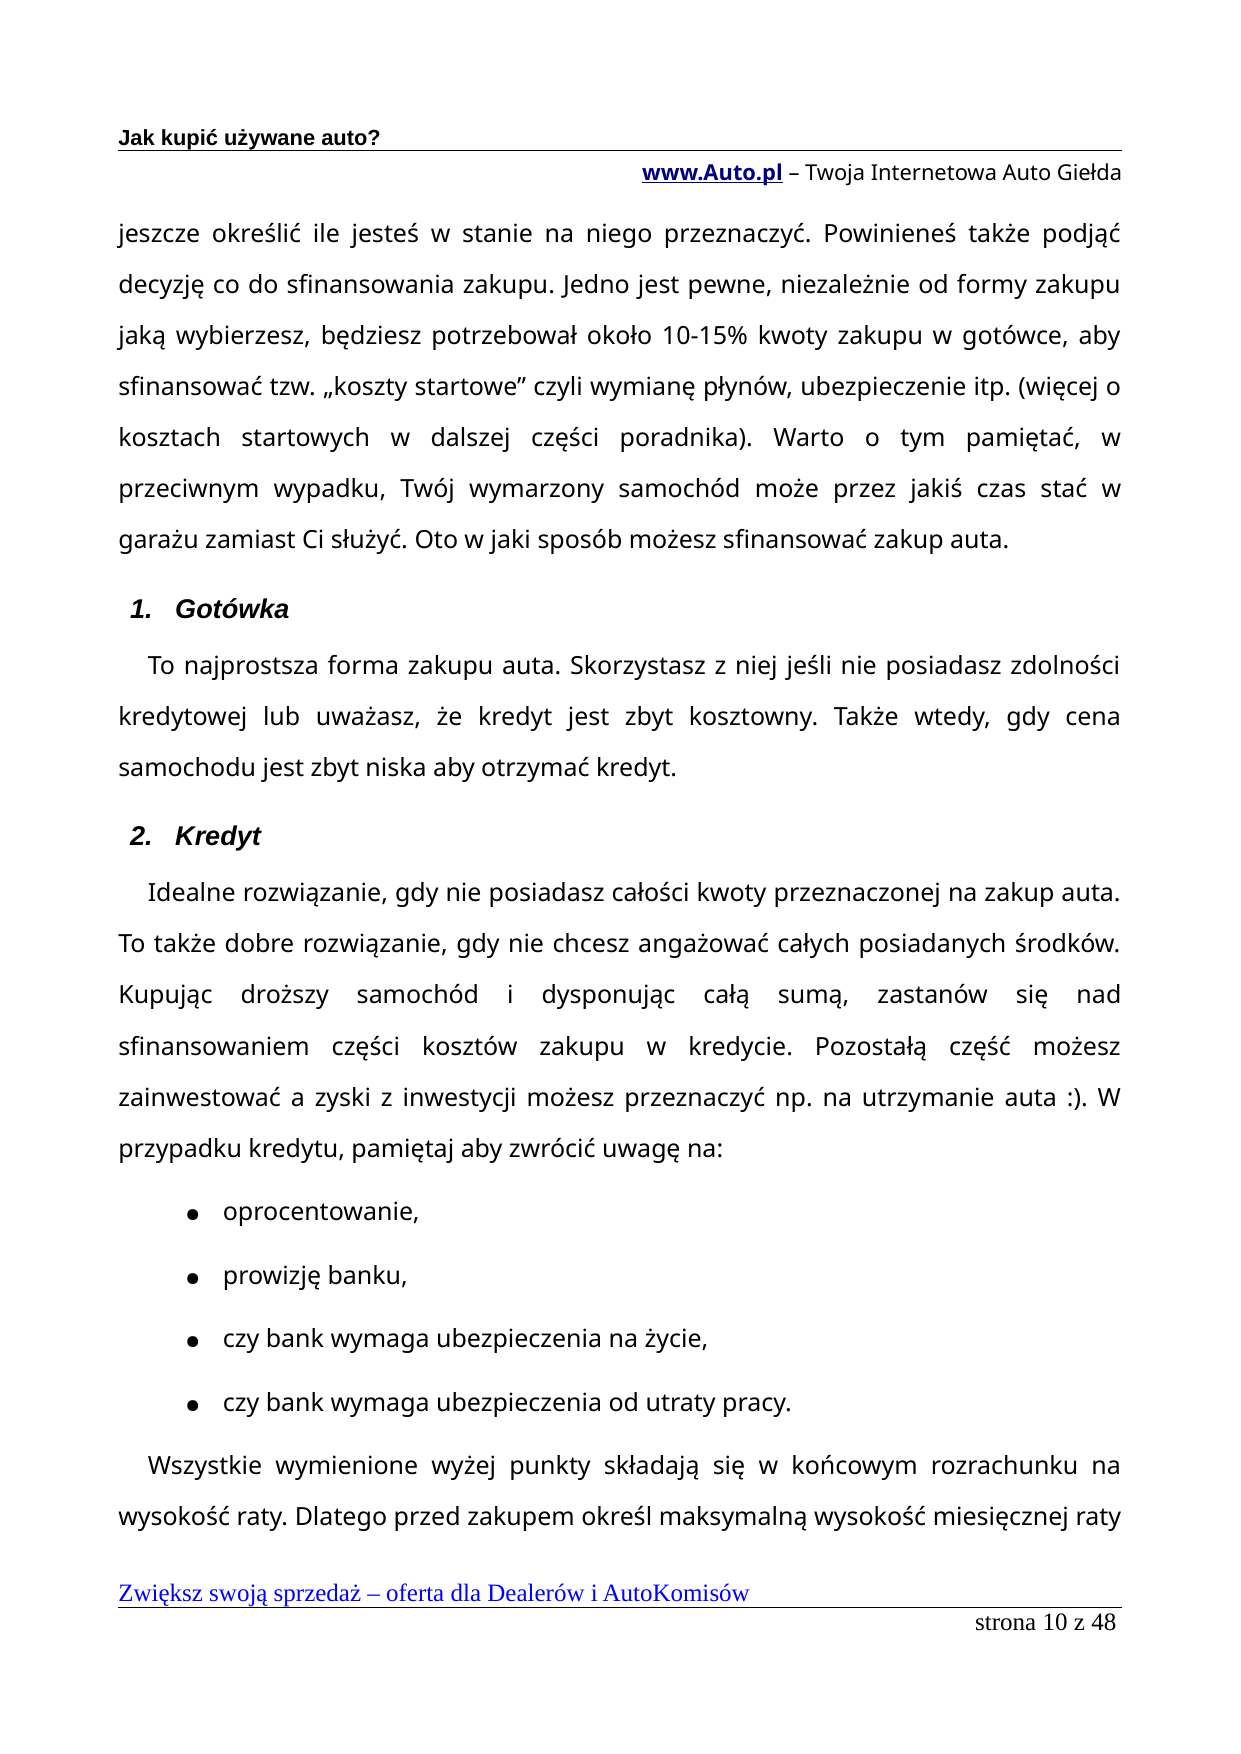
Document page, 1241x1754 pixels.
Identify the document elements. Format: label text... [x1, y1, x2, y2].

text jeszcze określić ile jesteś w stanie na niego przeznaczyć. Powinieneś także podjąć decyzję co do sfinansowania zakupu. Jedno jest pewne, niezależnie od formy zakupu jaką wybierzesz, będziesz potrzebował około 10-15% kwoty zakupu w gotówce, aby sfinansować tzw. „koszty startowe” czyli wymianę płynów, ubezpieczenie itp. (więcej o kosztach startowych w dalszej części poradnika). Warto o tym pamiętać, w przeciwnym wypadku, Twój wymarzony samochód może przez jakiś czas stać w garażu zamiast Ci służyć. Oto w jaki sposób możesz sfinansować zakup auta. [118, 216, 1122, 556]
text Wszystkie wymienione wyżej punkty składają się w końcowym rozrachunku na wysokość raty. Dlatego przed zakupem określ maksymalną wysokość miesięcznej raty [118, 1448, 1122, 1533]
text To najprostsza forma zakupu auta. Skorzystasz z niej jeśli nie posiadasz zdolności kredytowej lub uważasz, że kredyt jest zbyt kosztowny. Także wtedy, gdy cena samochodu jest zbyt niska aby otrzymać kredyt. [118, 647, 1122, 784]
list oprocentowanie, [156, 1194, 1122, 1228]
list czy bank wymaga ubezpieczenia na życie, [156, 1321, 1122, 1355]
list prowizję banku, [156, 1257, 1122, 1291]
subtitle Gotówka [130, 593, 1122, 624]
list czy bank wymaga ubezpieczenia od utraty pracy. [156, 1384, 1122, 1418]
subtitle Kredyt [130, 820, 1122, 851]
text Idealne rozwiązanie, gdy nie posiadasz całości kwoty przeznaczonej na zakup auta. To także dobre rozwiązanie, gdy nie chcesz angażować całych posiadanych środków. Kupując droższy samochód i dysponując całą sumą, zastanów się nad sfinansowaniem części kosztów zakupu w kredycie. Pozostałą część możesz zainwestować a zyski z inwestycji możesz przeznaczyć np. na utrzymanie auta :). W przypadku kredytu, pamiętaj aby zwrócić uwagę na: [118, 875, 1122, 1164]
